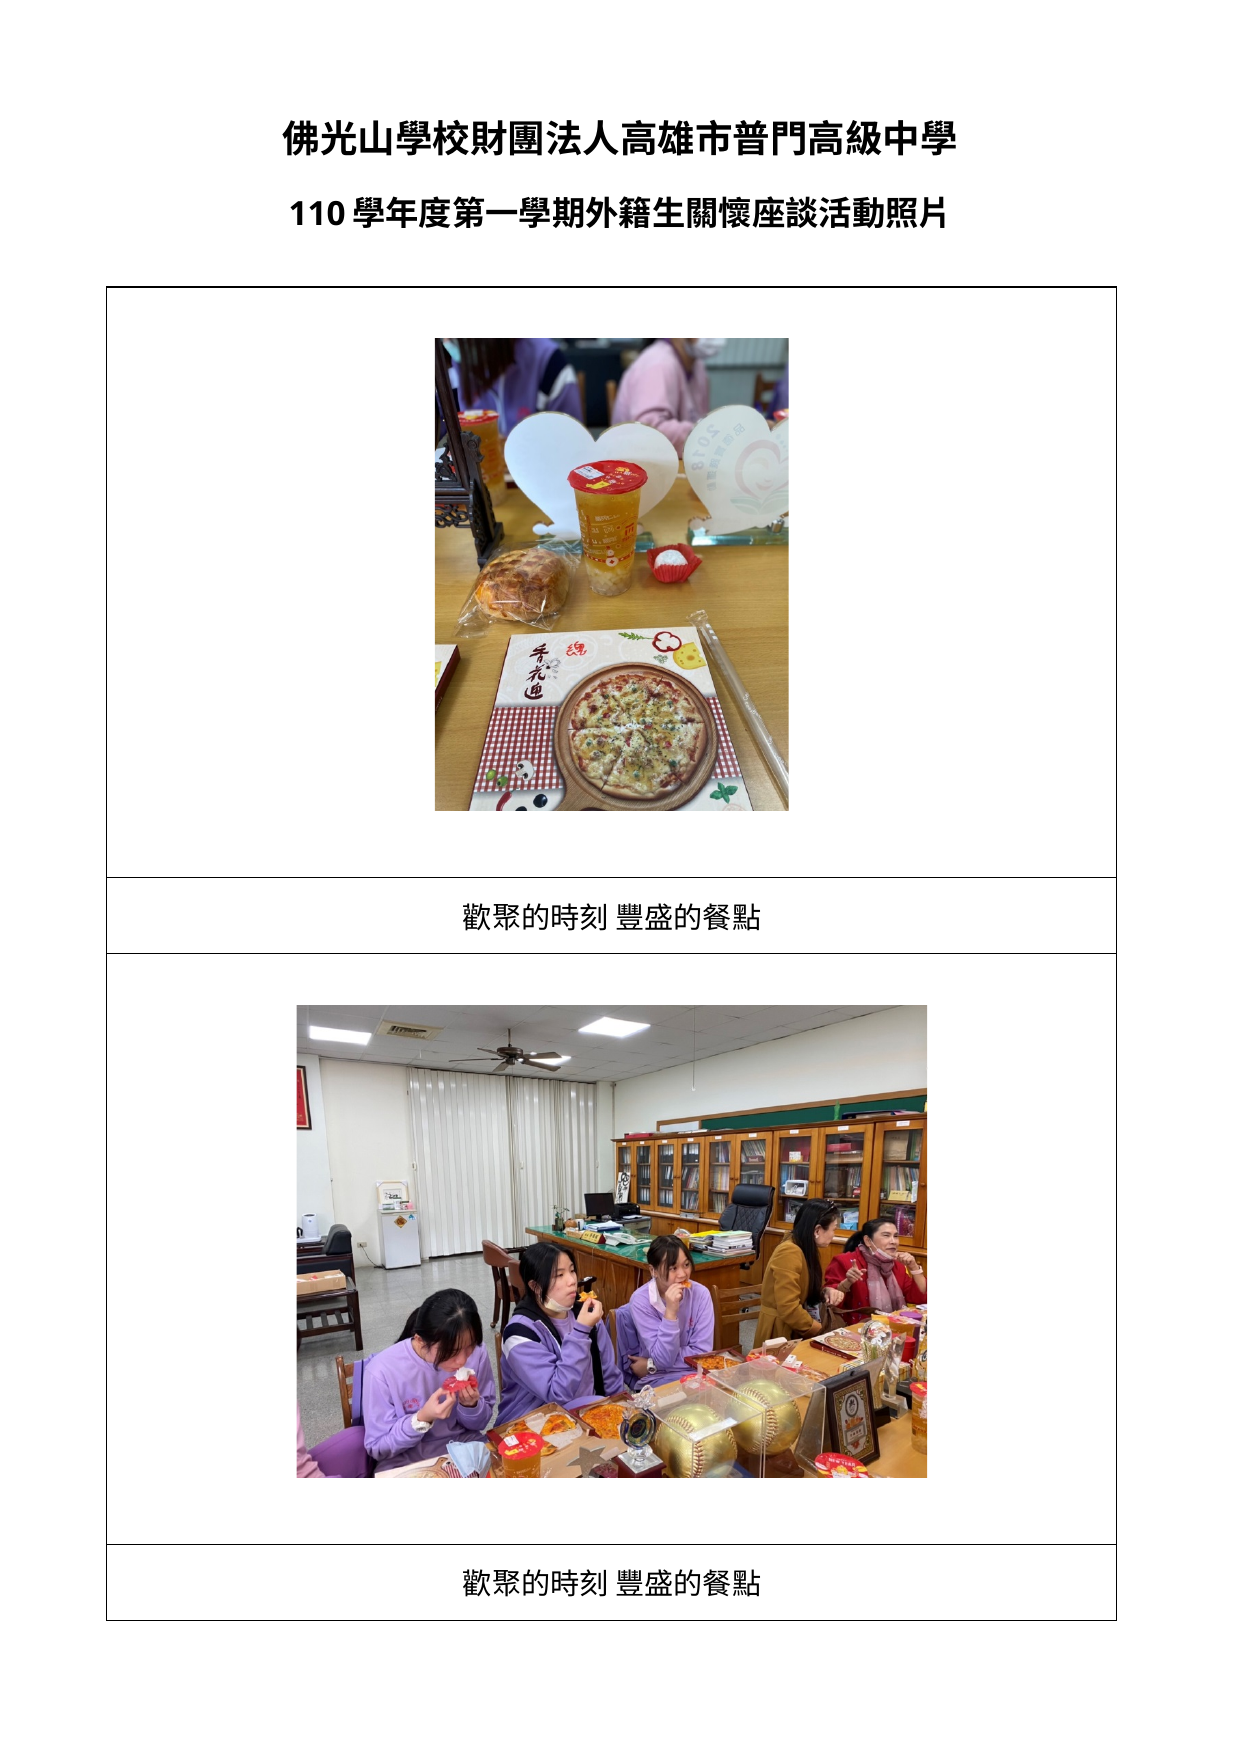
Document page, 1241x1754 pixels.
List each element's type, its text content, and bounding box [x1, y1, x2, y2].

picture [434, 338, 789, 811]
table_cell [107, 954, 1116, 1543]
table_cell 歡聚的時刻 豐盛的餐點 [107, 878, 1116, 953]
text 佛光山學校財團法人高雄市普門高級中學 [118, 99, 1122, 174]
table_header [107, 288, 1116, 877]
picture [296, 1005, 928, 1478]
table_cell 歡聚的時刻 豐盛的餐點 [107, 1545, 1116, 1619]
text 110學年度第一學期外籍生關懷座談活動照片 [118, 174, 1122, 249]
